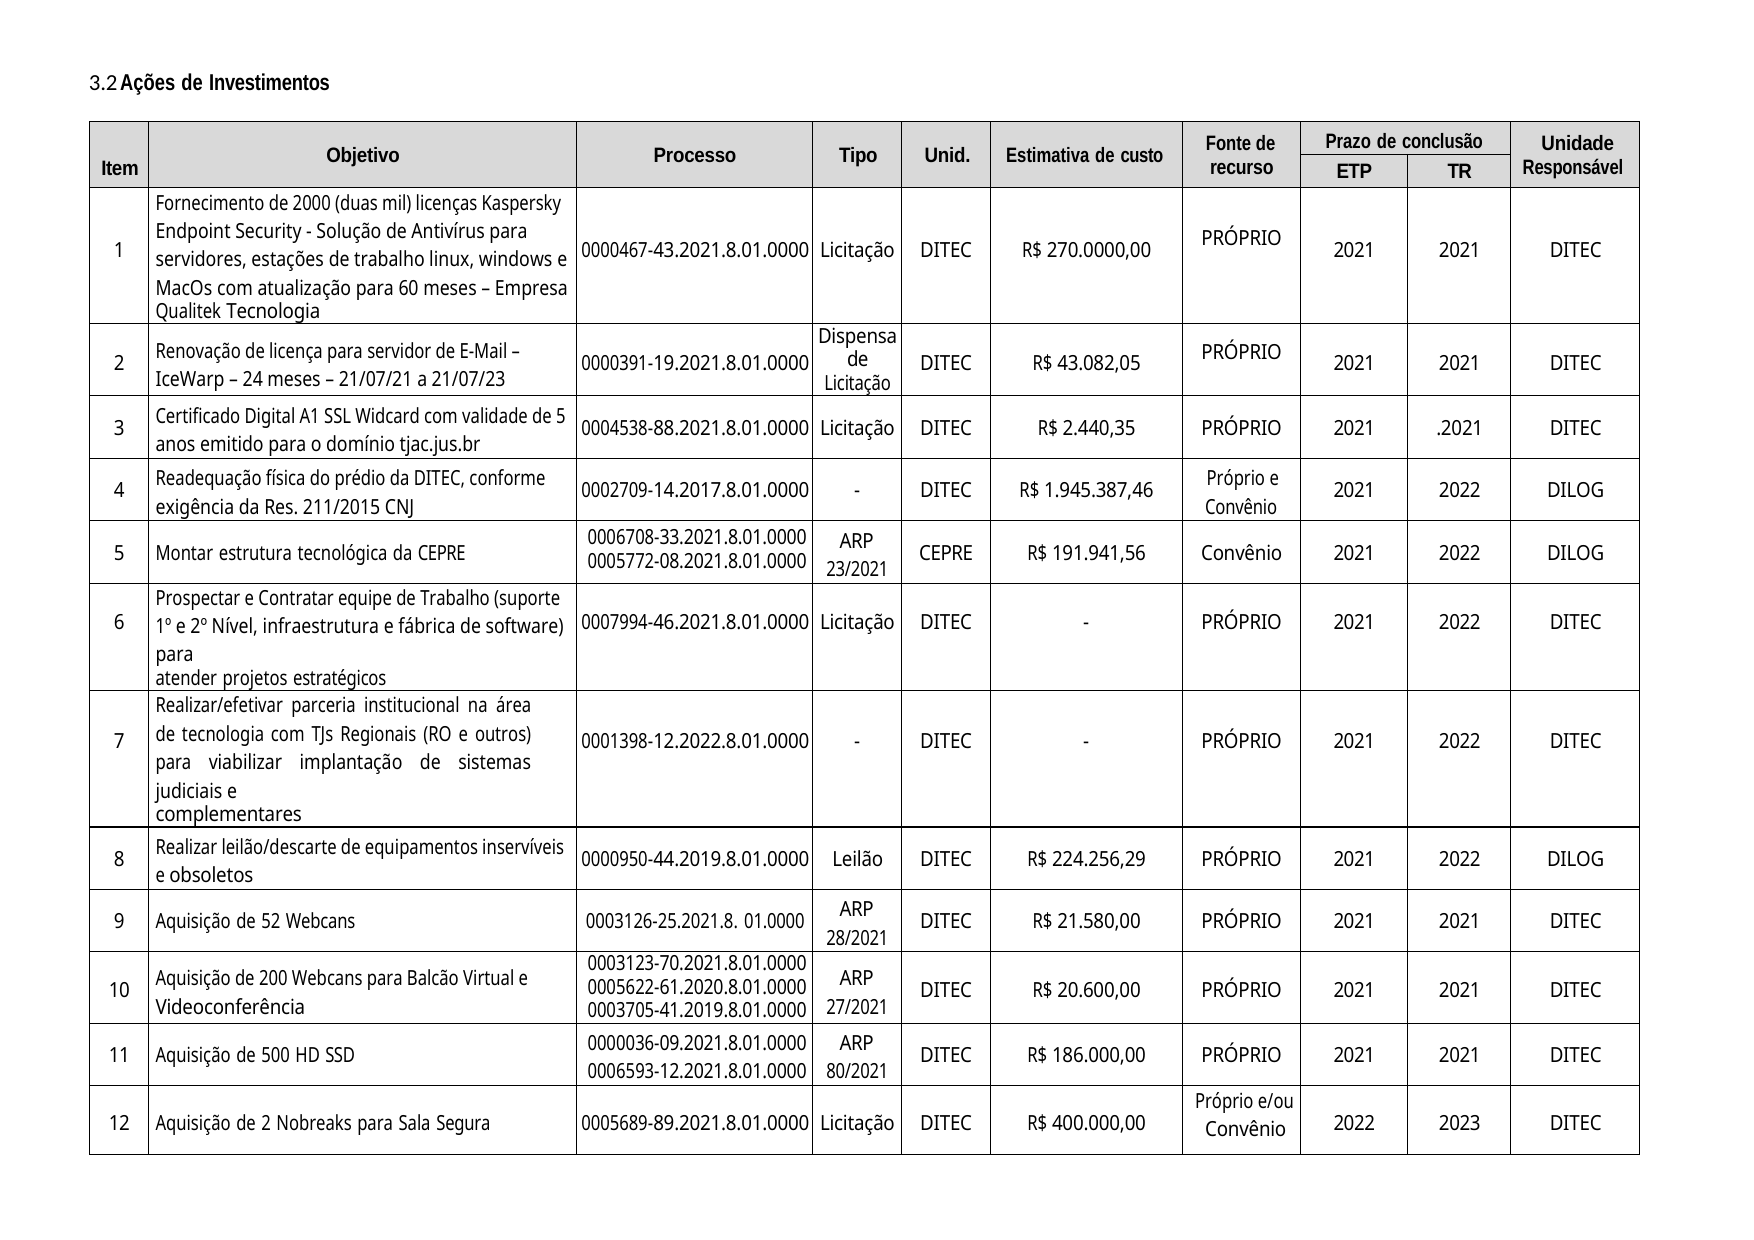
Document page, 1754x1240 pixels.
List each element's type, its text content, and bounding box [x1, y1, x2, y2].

table_cell 2021 [1408, 1024, 1510, 1085]
table_cell Licitação [813, 1086, 901, 1154]
table_cell 2021 [1408, 890, 1510, 951]
table_header Objetivo [149, 122, 576, 187]
table_cell 0003126-25.2021.8. 01.0000 [577, 890, 812, 951]
table_cell 0005689-89.2021.8.01.0000 [577, 1086, 812, 1154]
table_cell DITEC [1511, 188, 1639, 323]
table_cell Convênio [1183, 521, 1300, 583]
table_header Fonte de recurso [1183, 122, 1300, 187]
table_cell R$ 191.941,56 [991, 521, 1182, 583]
table_header Item [90, 122, 148, 187]
table_cell PRÓPRIO [1183, 324, 1300, 395]
table_cell 2021 [1301, 584, 1407, 689]
table_cell 0001398-12.2022.8.01.0000 [577, 691, 812, 826]
table_cell 2 [90, 324, 148, 395]
table_header Processo [577, 122, 812, 187]
table_cell R$ 400.000,00 [991, 1086, 1182, 1154]
table_cell DITEC [1511, 324, 1639, 395]
table_cell Realizar/efetivar parceria institucional na área de tecnologia com TJs Regionais (RO e outros) para viabilizar implantação de sistemas judiciais e complementares [149, 691, 576, 826]
table_cell 2021 [1301, 1024, 1407, 1085]
table_cell 10 [90, 952, 148, 1023]
table_cell PRÓPRIO [1183, 396, 1300, 458]
table_cell 2021 [1301, 396, 1407, 458]
table_cell DILOG [1511, 828, 1639, 889]
table_cell 9 [90, 890, 148, 951]
table_cell CEPRE [902, 521, 990, 583]
table_cell R$ 43.082,05 [991, 324, 1182, 395]
table_cell DITEC [902, 584, 990, 689]
table_cell R$ 224.256,29 [991, 828, 1182, 889]
table_cell - [813, 691, 901, 826]
table_cell DITEC [902, 1024, 990, 1085]
table_cell Renovação de licença para servidor de E-Mail – IceWarp – 24 meses – 21/07/21 a 21/07/23 [149, 324, 576, 395]
table_cell Readequação física do prédio da DITEC, conforme exigência da Res. 211/2015 CNJ [149, 459, 576, 520]
table_cell 6 [90, 584, 148, 689]
table_cell 2022 [1301, 1086, 1407, 1154]
table_cell R$ 270.0000,00 [991, 188, 1182, 323]
table_cell DITEC [1511, 1024, 1639, 1085]
table_cell DITEC [1511, 1086, 1639, 1154]
table_cell 2021 [1408, 952, 1510, 1023]
table_cell DITEC [902, 691, 990, 826]
table_cell 4 [90, 459, 148, 520]
table_cell 5 [90, 521, 148, 583]
table_cell 2021 [1301, 828, 1407, 889]
table_cell 0006708-33.2021.8.01.0000 0005772-08.2021.8.01.0000 [577, 521, 812, 583]
table_cell Montar estrutura tecnológica da CEPRE [149, 521, 576, 583]
table_cell 7 [90, 691, 148, 826]
table_cell - [813, 459, 901, 520]
table_cell Realizar leilão/descarte de equipamentos inservíveis e obsoletos [149, 828, 576, 889]
table_cell PRÓPRIO [1183, 1024, 1300, 1085]
table_cell DITEC [902, 890, 990, 951]
table_cell 2021 [1408, 324, 1510, 395]
table_cell R$ 2.440,35 [991, 396, 1182, 458]
table_cell Leilão [813, 828, 901, 889]
table_cell DITEC [1511, 691, 1639, 826]
table_cell DILOG [1511, 459, 1639, 520]
table_cell Certificado Digital A1 SSL Widcard com validade de 5 anos emitido para o domínio tjac.jus.br [149, 396, 576, 458]
table_cell DITEC [1511, 952, 1639, 1023]
table_header Tipo [813, 122, 901, 187]
table_cell 8 [90, 828, 148, 889]
table_cell ARP 27/2021 [813, 952, 901, 1023]
table_cell .2021 [1408, 396, 1510, 458]
table_cell Prospectar e Contratar equipe de Trabalho (suporte 1º e 2º Nível, infraestrutura e fábrica de software) para atender projetos estratégicos [149, 584, 576, 689]
table_cell Aquisição de 500 HD SSD [149, 1024, 576, 1085]
table_cell 11 [90, 1024, 148, 1085]
table_cell R$ 186.000,00 [991, 1024, 1182, 1085]
table_cell DITEC [902, 396, 990, 458]
table_cell Licitação [813, 396, 901, 458]
table_cell R$ 21.580,00 [991, 890, 1182, 951]
table_cell DITEC [902, 1086, 990, 1154]
table_cell Aquisição de 2 Nobreaks para Sala Segura [149, 1086, 576, 1154]
table_cell ARP 28/2021 [813, 890, 901, 951]
table_cell 1 [90, 188, 148, 323]
table_cell 0002709-14.2017.8.01.0000 [577, 459, 812, 520]
table_cell 3 [90, 396, 148, 458]
table_header Unid. [902, 122, 990, 187]
table_cell 0003123-70.2021.8.01.0000 0005622-61.2020.8.01.0000 0003705-41.2019.8.01.0000 [577, 952, 812, 1023]
table_cell 2021 [1301, 324, 1407, 395]
table_cell 0000391-19.2021.8.01.0000 [577, 324, 812, 395]
table_cell 2022 [1408, 828, 1510, 889]
table_cell 2021 [1301, 188, 1407, 323]
table_cell R$ 1.945.387,46 [991, 459, 1182, 520]
table_cell 12 [90, 1086, 148, 1154]
table_cell DITEC [1511, 584, 1639, 689]
table_cell PRÓPRIO [1183, 890, 1300, 951]
table_cell 2021 [1301, 521, 1407, 583]
table_cell Dispensa de Licitação [813, 324, 901, 395]
table_cell DITEC [1511, 396, 1639, 458]
table_cell DITEC [902, 188, 990, 323]
table_cell 2021 [1301, 691, 1407, 826]
table_cell - [991, 584, 1182, 689]
table_cell Licitação [813, 188, 901, 323]
table_cell DITEC [902, 828, 990, 889]
table_cell DITEC [902, 324, 990, 395]
table_cell TR [1408, 155, 1510, 187]
table_cell R$ 20.600,00 [991, 952, 1182, 1023]
table_cell PRÓPRIO [1183, 952, 1300, 1023]
table_cell Próprio e Convênio [1183, 459, 1300, 520]
table_cell ETP [1301, 155, 1407, 187]
table_cell PRÓPRIO [1183, 828, 1300, 889]
table_header Prazo de conclusão [1301, 122, 1510, 154]
table_cell DITEC [902, 459, 990, 520]
table_cell 2022 [1408, 584, 1510, 689]
table_cell 2021 [1408, 188, 1510, 323]
table_cell PRÓPRIO [1183, 188, 1300, 323]
table_header Estimativa de custo [991, 122, 1182, 187]
table_cell - [991, 691, 1182, 826]
table_cell 0000036-09.2021.8.01.0000 0006593-12.2021.8.01.0000 [577, 1024, 812, 1085]
table_cell 2022 [1408, 691, 1510, 826]
table_cell 0000950-44.2019.8.01.0000 [577, 828, 812, 889]
list Ações de Investimentos [89, 68, 1694, 96]
table_cell Aquisição de 52 Webcans [149, 890, 576, 951]
table_cell 2022 [1408, 521, 1510, 583]
table_cell DITEC [902, 952, 990, 1023]
table_cell PRÓPRIO [1183, 584, 1300, 689]
table_cell Aquisição de 200 Webcans para Balcão Virtual e Videoconferência [149, 952, 576, 1023]
table_cell DILOG [1511, 521, 1639, 583]
table_cell ARP 23/2021 [813, 521, 901, 583]
table_cell 0000467-43.2021.8.01.0000 [577, 188, 812, 323]
table_cell DITEC [1511, 890, 1639, 951]
table_cell 0007994-46.2021.8.01.0000 [577, 584, 812, 689]
table_cell 2021 [1301, 890, 1407, 951]
table_header Unidade Responsável [1511, 122, 1639, 187]
table_cell 2021 [1301, 459, 1407, 520]
table_cell 2023 [1408, 1086, 1510, 1154]
table_cell Fornecimento de 2000 (duas mil) licenças Kaspersky Endpoint Security - Solução de Antivírus para servidores, estações de trabalho linux, windows e MacOs com atualização para 60 meses – Empresa Qualitek Tecnologia [149, 188, 576, 323]
table_cell Próprio e/ou Convênio [1183, 1086, 1300, 1154]
table_cell PRÓPRIO [1183, 691, 1300, 826]
table_cell ARP 80/2021 [813, 1024, 901, 1085]
table_cell 0004538-88.2021.8.01.0000 [577, 396, 812, 458]
table_cell 2021 [1301, 952, 1407, 1023]
table_cell 2022 [1408, 459, 1510, 520]
table_cell Licitação [813, 584, 901, 689]
